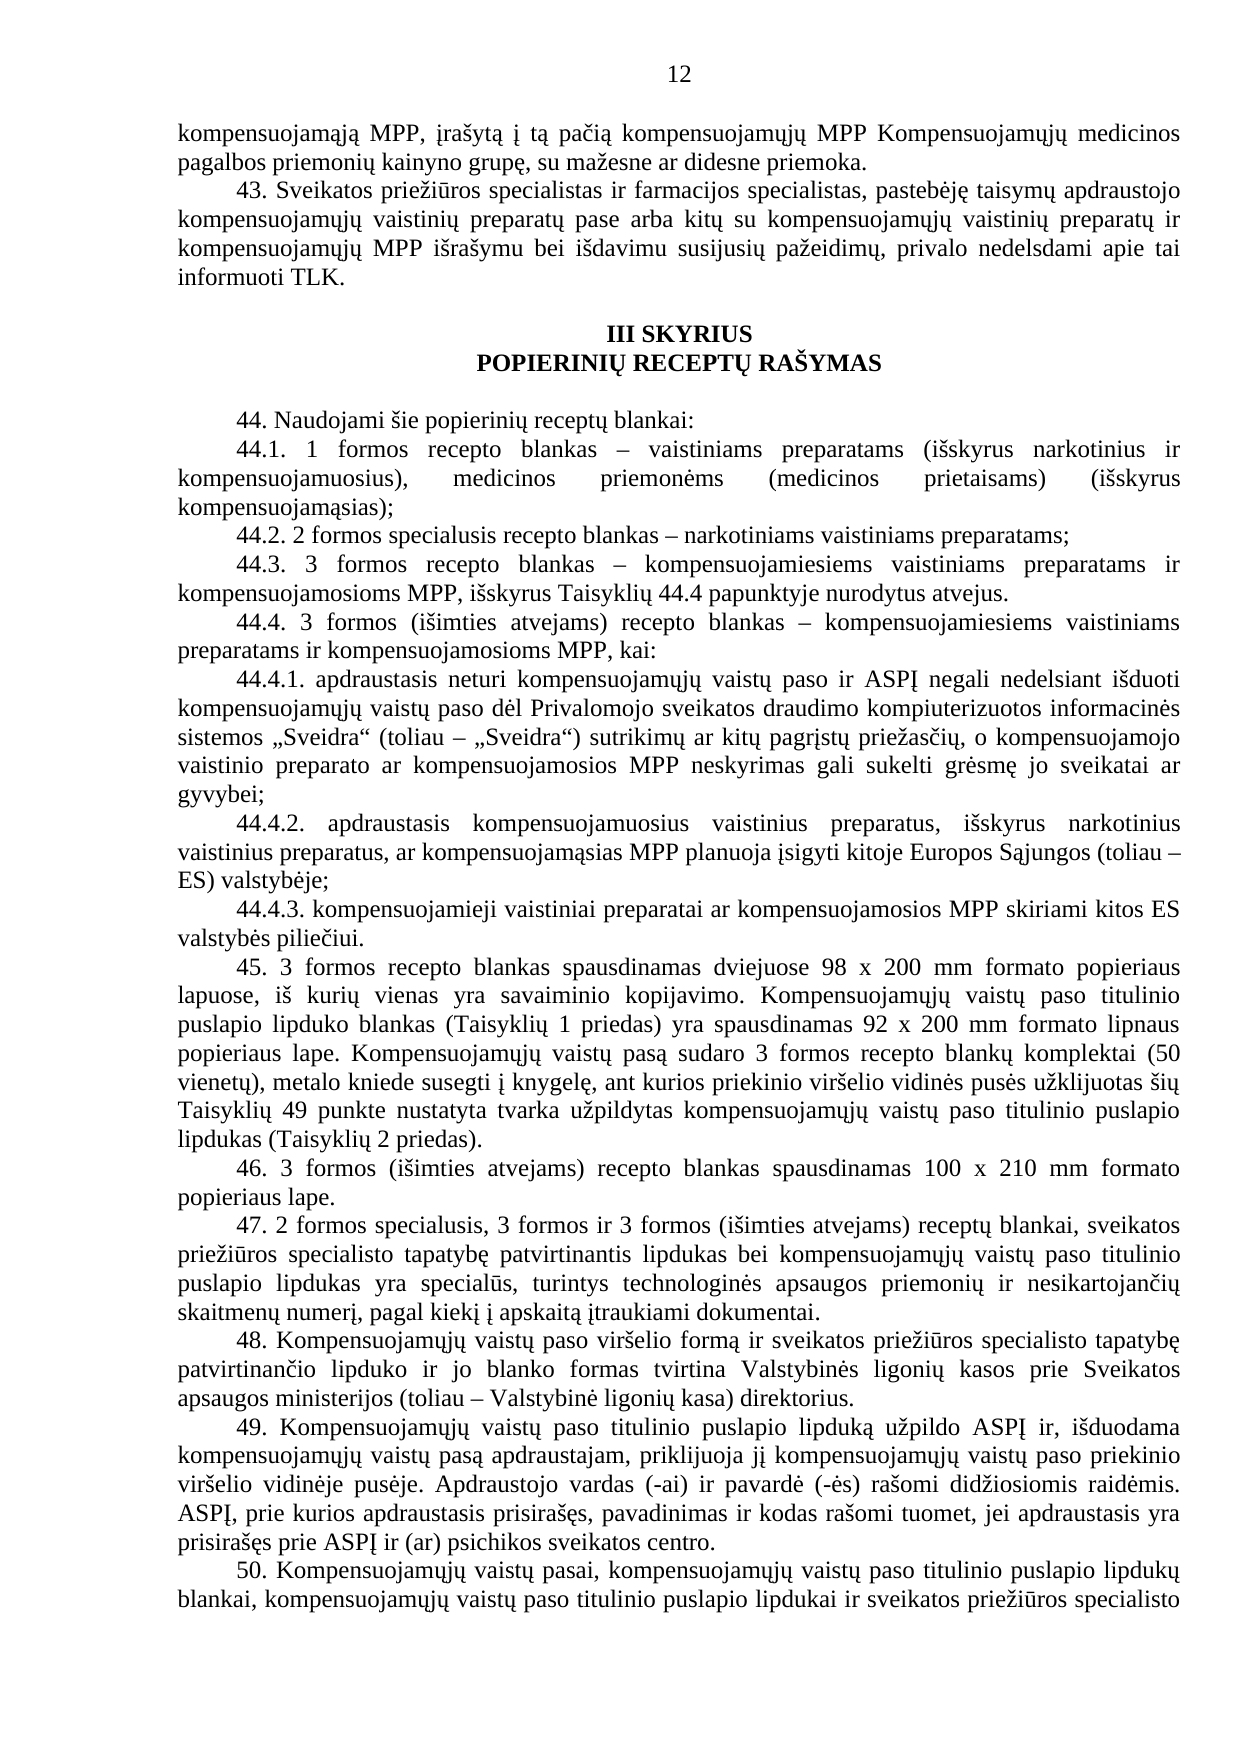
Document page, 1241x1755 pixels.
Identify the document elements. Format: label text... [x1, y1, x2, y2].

text 44.4.3. kompensuojamieji vaistiniai preparatai ar kompensuojamosios MPP skiriami kitos ES valstybės piliečiui. [177, 894, 1181, 952]
text 44.4.1. apdraustasis neturi kompensuojamųjų vaistų paso ir ASPĮ negali nedelsiant išduoti kompensuojamųjų vaistų paso dėl Privalomojo sveikatos draudimo kompiuterizuotos informacinės sistemos „Sveidra“ (toliau – „Sveidra“) sutrikimų ar kitų pagrįstų priežasčių, o kompensuojamojo vaistinio preparato ar kompensuojamosios MPP neskyrimas gali sukelti grėsmę jo sveikatai ar gyvybei; [177, 664, 1181, 808]
text 48. Kompensuojamųjų vaistų paso viršelio formą ir sveikatos priežiūros specialisto tapatybę patvirtinančio lipduko ir jo blanko formas tvirtina Valstybinės ligonių kasos prie Sveikatos apsaugos ministerijos (toliau – Valstybinė ligonių kasa) direktorius. [177, 1326, 1181, 1412]
text 44. Naudojami šie popierinių receptų blankai: [177, 406, 1181, 434]
text 44.1. 1 formos recepto blankas – vaistiniams preparatams (išskyrus narkotinius ir kompensuojamuosius), medicinos priemonėms (medicinos prietaisams) (išskyrus kompensuojamąsias); [177, 434, 1181, 521]
text 45. 3 formos recepto blankas spausdinamas dviejuose 98 x 200 mm formato popieriaus lapuose, iš kurių vienas yra savaiminio kopijavimo. Kompensuojamųjų vaistų paso titulinio puslapio lipduko blankas (Taisyklių 1 priedas) yra spausdinamas 92 x 200 mm formato lipnaus popieriaus lape. Kompensuojamųjų vaistų pasą sudaro 3 formos recepto blankų komplektai (50 vienetų), metalo kniede susegti į knygelę, ant kurios priekinio viršelio vidinės pusės užklijuotas šių Taisyklių 49 punkte nustatyta tvarka užpildytas kompensuojamųjų vaistų paso titulinio puslapio lipdukas (Taisyklių 2 priedas). [177, 952, 1181, 1153]
text 50. Kompensuojamųjų vaistų pasai, kompensuojamųjų vaistų paso titulinio puslapio lipdukų blankai, kompensuojamųjų vaistų paso titulinio puslapio lipdukai ir sveikatos priežiūros specialisto [177, 1556, 1181, 1613]
text 43. Sveikatos priežiūros specialistas ir farmacijos specialistas, pastebėję taisymų apdraustojo kompensuojamųjų vaistinių preparatų pase arba kitų su kompensuojamųjų vaistinių preparatų ir kompensuojamųjų MPP išrašymu bei išdavimu susijusių pažeidimų, privalo nedelsdami apie tai informuoti TLK. [177, 176, 1181, 291]
text 44.2. 2 formos specialusis recepto blankas – narkotiniams vaistiniams preparatams; [177, 521, 1181, 549]
text POPIERINIŲ RECEPTŲ RAŠYMAS [177, 348, 1181, 377]
text 44.4.2. apdraustasis kompensuojamuosius vaistinius preparatus, išskyrus narkotinius vaistinius preparatus, ar kompensuojamąsias MPP planuoja įsigyti kitoje Europos Sąjungos (toliau – ES) valstybėje; [177, 808, 1181, 894]
text 47. 2 formos specialusis, 3 formos ir 3 formos (išimties atvejams) receptų blankai, sveikatos priežiūros specialisto tapatybę patvirtinantis lipdukas bei kompensuojamųjų vaistų paso titulinio puslapio lipdukas yra specialūs, turintys technologinės apsaugos priemonių ir nesikartojančių skaitmenų numerį, pagal kiekį į apskaitą įtraukiami dokumentai. [177, 1211, 1181, 1326]
text kompensuojamąją MPP, įrašytą į tą pačią kompensuojamųjų MPP Kompensuojamųjų medicinos pagalbos priemonių kainyno grupę, su mažesne ar didesne priemoka. [177, 118, 1181, 176]
text 46. 3 formos (išimties atvejams) recepto blankas spausdinamas 100 x 210 mm formato popieriaus lape. [177, 1153, 1181, 1211]
text III SKYRIUS [177, 319, 1181, 348]
text 49. Kompensuojamųjų vaistų paso titulinio puslapio lipduką užpildo ASPĮ ir, išduodama kompensuojamųjų vaistų pasą apdraustajam, priklijuoja jį kompensuojamųjų vaistų paso priekinio viršelio vidinėje pusėje. Apdraustojo vardas (-ai) ir pavardė (-ės) rašomi didžiosiomis raidėmis. ASPĮ, prie kurios apdraustasis prisirašęs, pavadinimas ir kodas rašomi tuomet, jei apdraustasis yra prisirašęs prie ASPĮ ir (ar) psichikos sveikatos centro. [177, 1412, 1181, 1556]
text 44.4. 3 formos (išimties atvejams) recepto blankas – kompensuojamiesiems vaistiniams preparatams ir kompensuojamosioms MPP, kai: [177, 607, 1181, 664]
text 44.3. 3 formos recepto blankas – kompensuojamiesiems vaistiniams preparatams ir kompensuojamosioms MPP, išskyrus Taisyklių 44.4 papunktyje nurodytus atvejus. [177, 549, 1181, 607]
